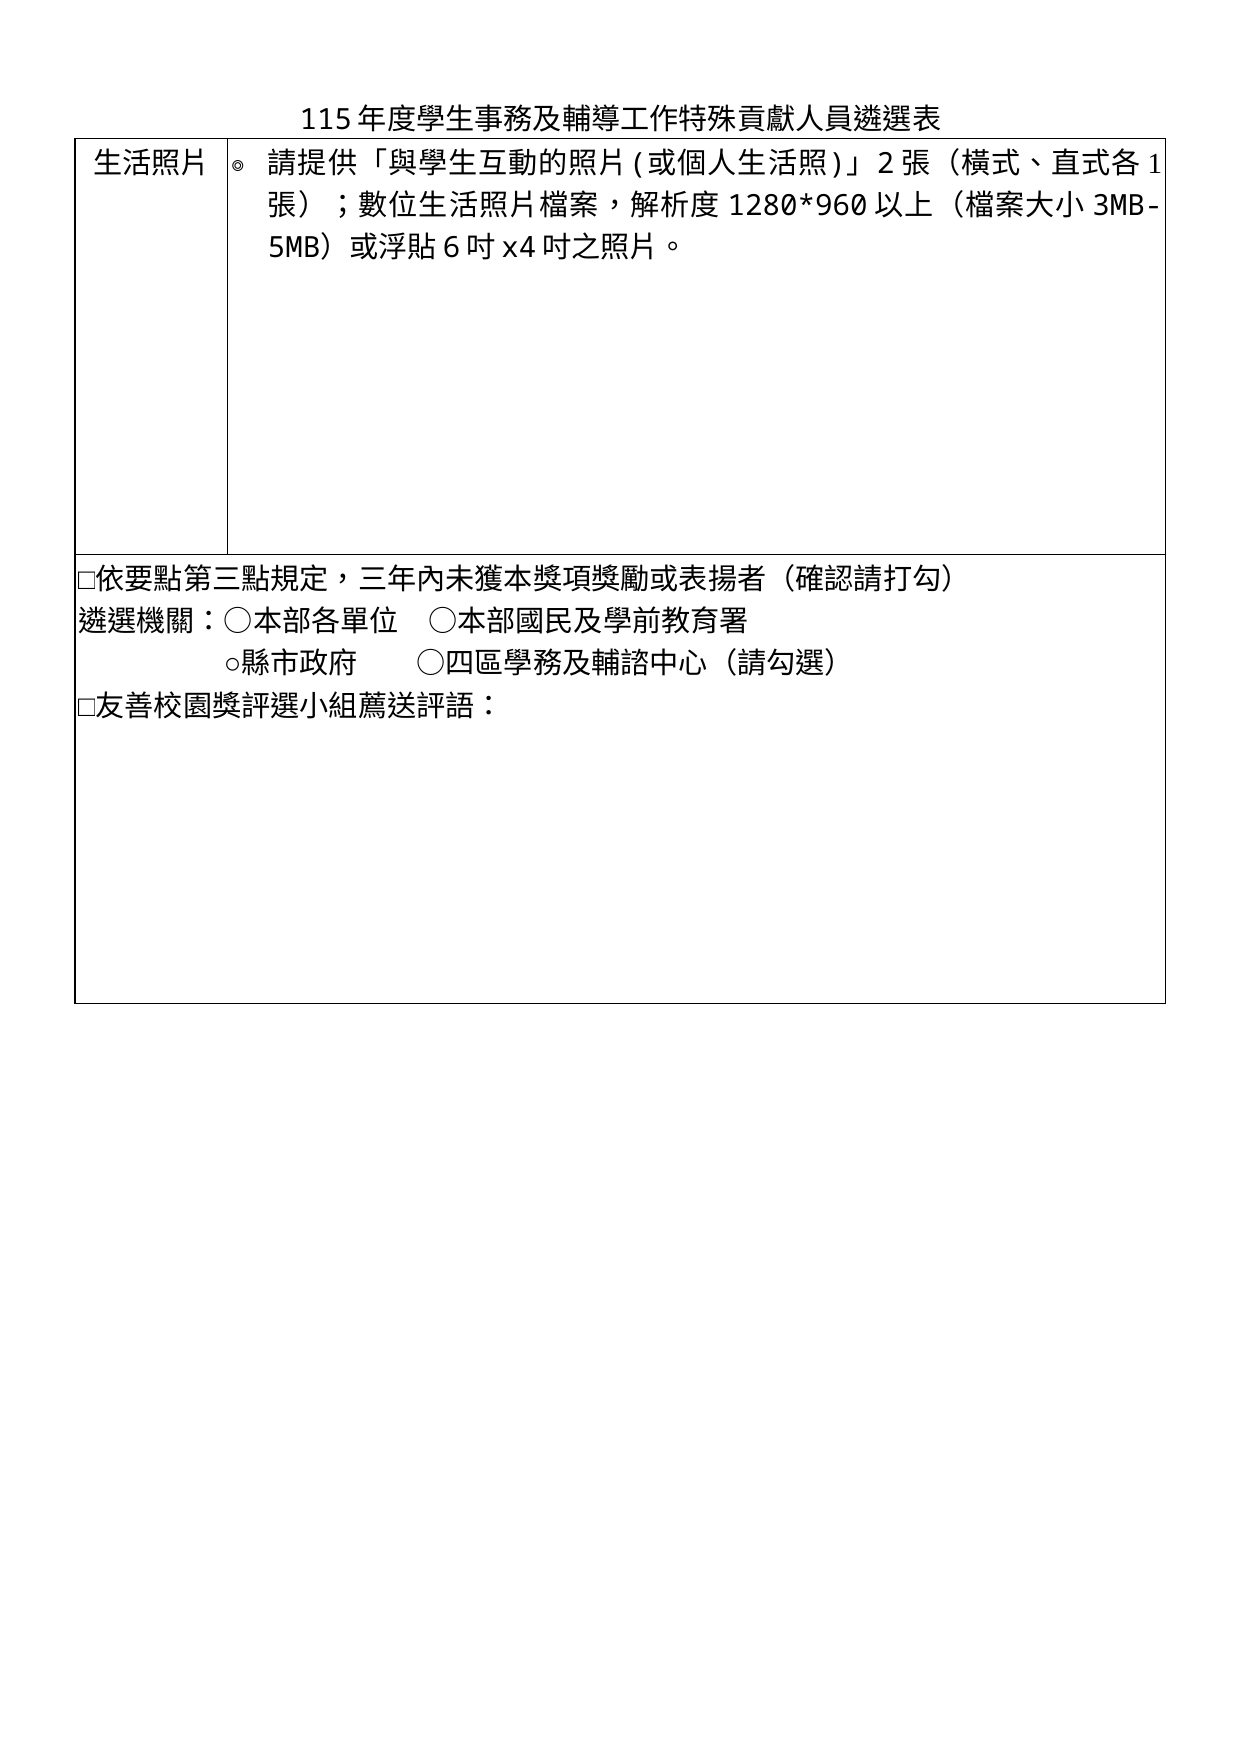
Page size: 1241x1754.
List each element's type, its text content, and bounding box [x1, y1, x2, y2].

table_cell 請提供「與學生互動的照片(或個人生活照)」2張（橫式、直式各1張）；數位生活照片檔案，解析度1280*960以上（檔案大小3MB-5MB）或浮貼6吋x4吋之照片。 [228, 139, 1165, 554]
table_cell 生活照片 [76, 139, 227, 554]
table_cell □依要點第三點規定，三年內未獲本獎項獎勵或表揚者（確認請打勾） 遴選機關：○本部各單位 ○本部國民及學前教育署 ○縣市政府 ○四區學務及輔諮中心（請勾選） □友善校園獎評選小組薦送評語： [76, 555, 1165, 1003]
table_header 115年度學生事務及輔導工作特殊貢獻人員遴選表 [75, 96, 1165, 138]
